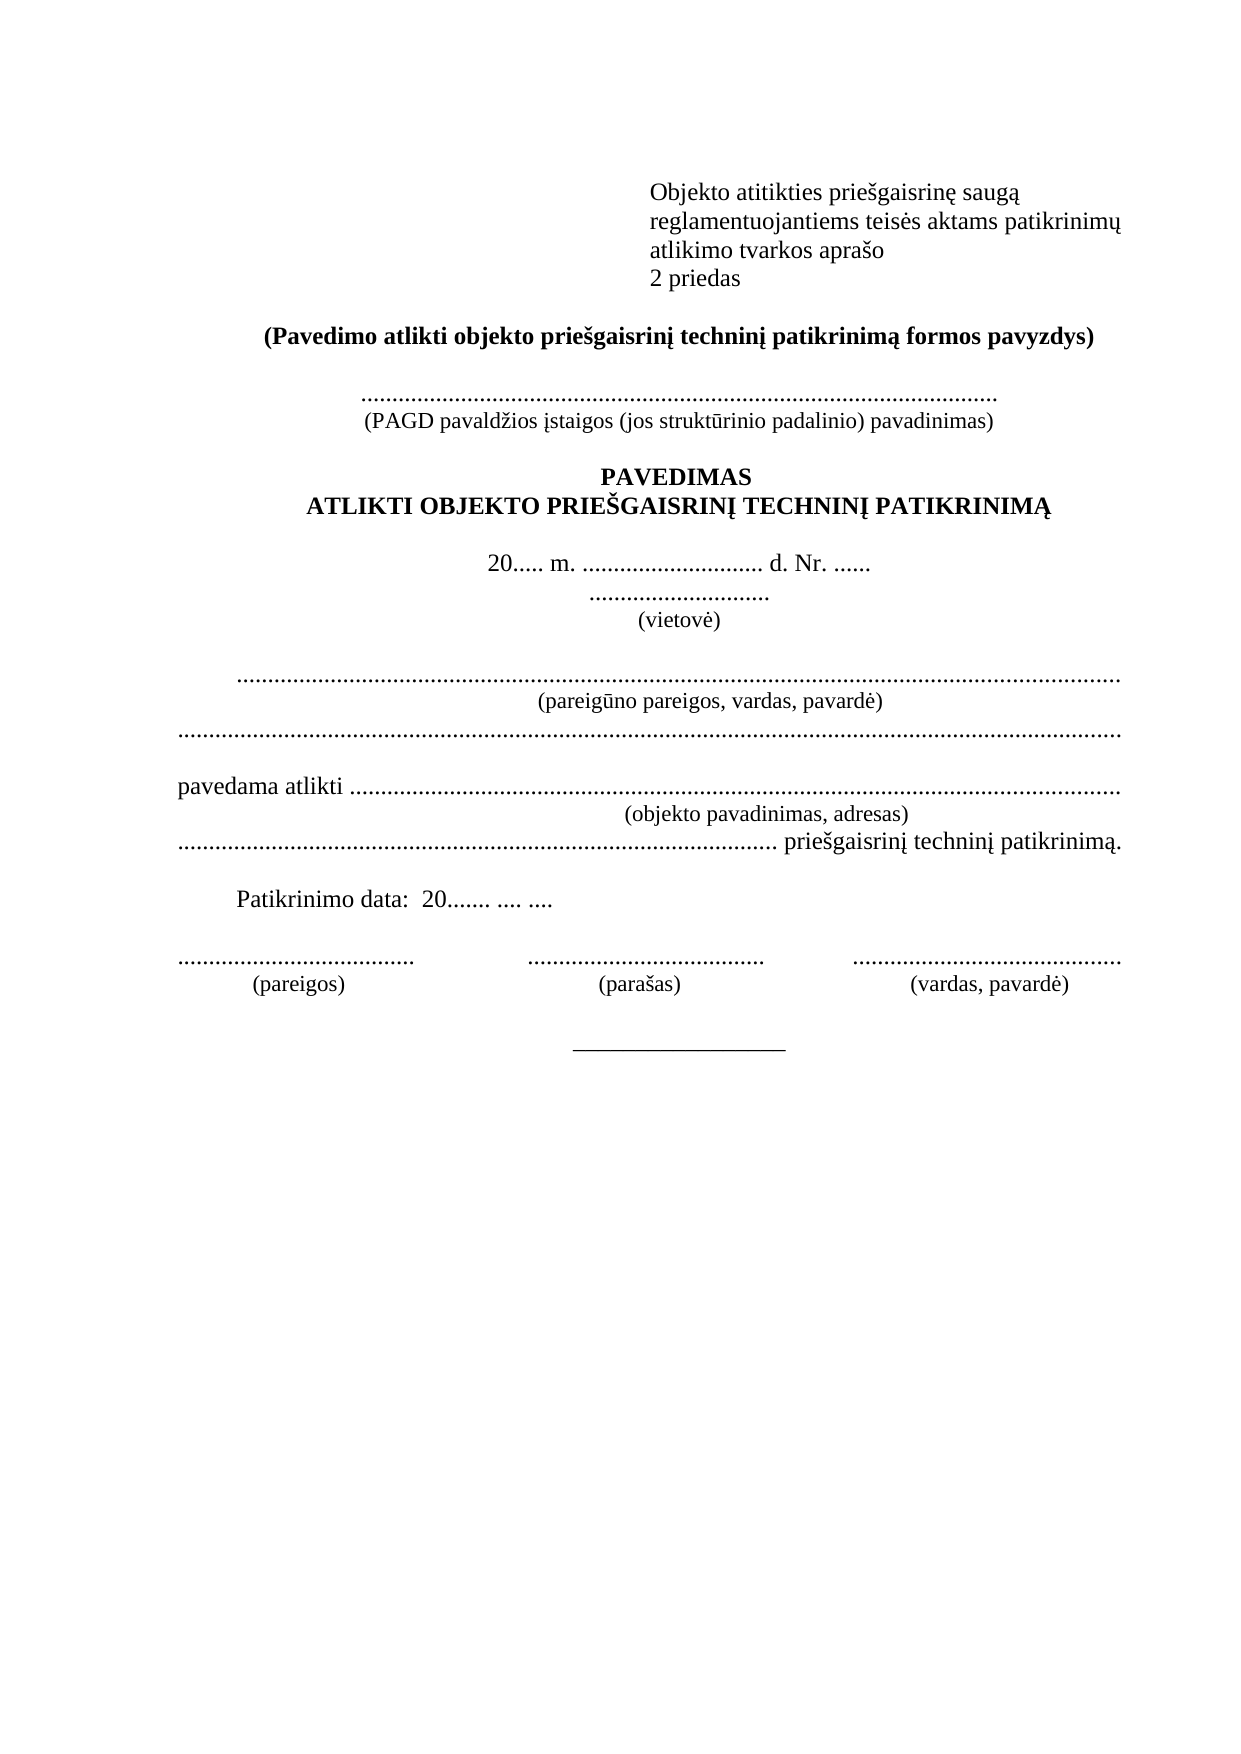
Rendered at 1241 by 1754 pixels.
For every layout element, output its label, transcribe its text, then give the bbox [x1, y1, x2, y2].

text PAVEDIMAS [177, 462, 1181, 491]
text atlikimo tvarkos aprašo [649, 235, 1181, 263]
text 20..... m. ............................. d. Nr. ...... [177, 548, 1181, 577]
text 2 priedas [649, 263, 1181, 292]
text reglamentuojantiems teisės aktams patikrinimų [649, 206, 1181, 235]
text . [177, 714, 1181, 743]
text ATLIKTI OBJEKTO PRIEŠGAISRINĮ TECHNINĮ PATIKRINIMĄ [177, 491, 1181, 520]
text _________________ [177, 1025, 1181, 1054]
text (pareigos) (parašas) (vardas, pavardė) [252, 970, 1181, 997]
text ............................. [177, 577, 1181, 606]
text pavedama atlikti [177, 771, 1181, 800]
text ...................................................................................................... [177, 378, 1181, 407]
text (Pavedimo atlikti objekto priešgaisrinį techninį patikrinimą formos pavyzdys) [177, 321, 1181, 350]
text (vietovė) [177, 606, 1181, 632]
text Objekto atitikties priešgaisrinę saugą [649, 177, 1181, 206]
text (objekto pavadinimas, adresas) [352, 800, 1181, 826]
text . [177, 659, 1181, 687]
text (PAGD pavaldžios įstaigos (jos struktūrinio padalinio) pavadinimas) [177, 407, 1181, 433]
text . [177, 941, 1181, 970]
text . priešgaisrinį techninį patikrinimą. [177, 826, 1181, 855]
text Patikrinimo data: 20....... .... .... [177, 884, 1181, 913]
text (pareigūno pareigos, vardas, pavardė) [240, 687, 1181, 714]
